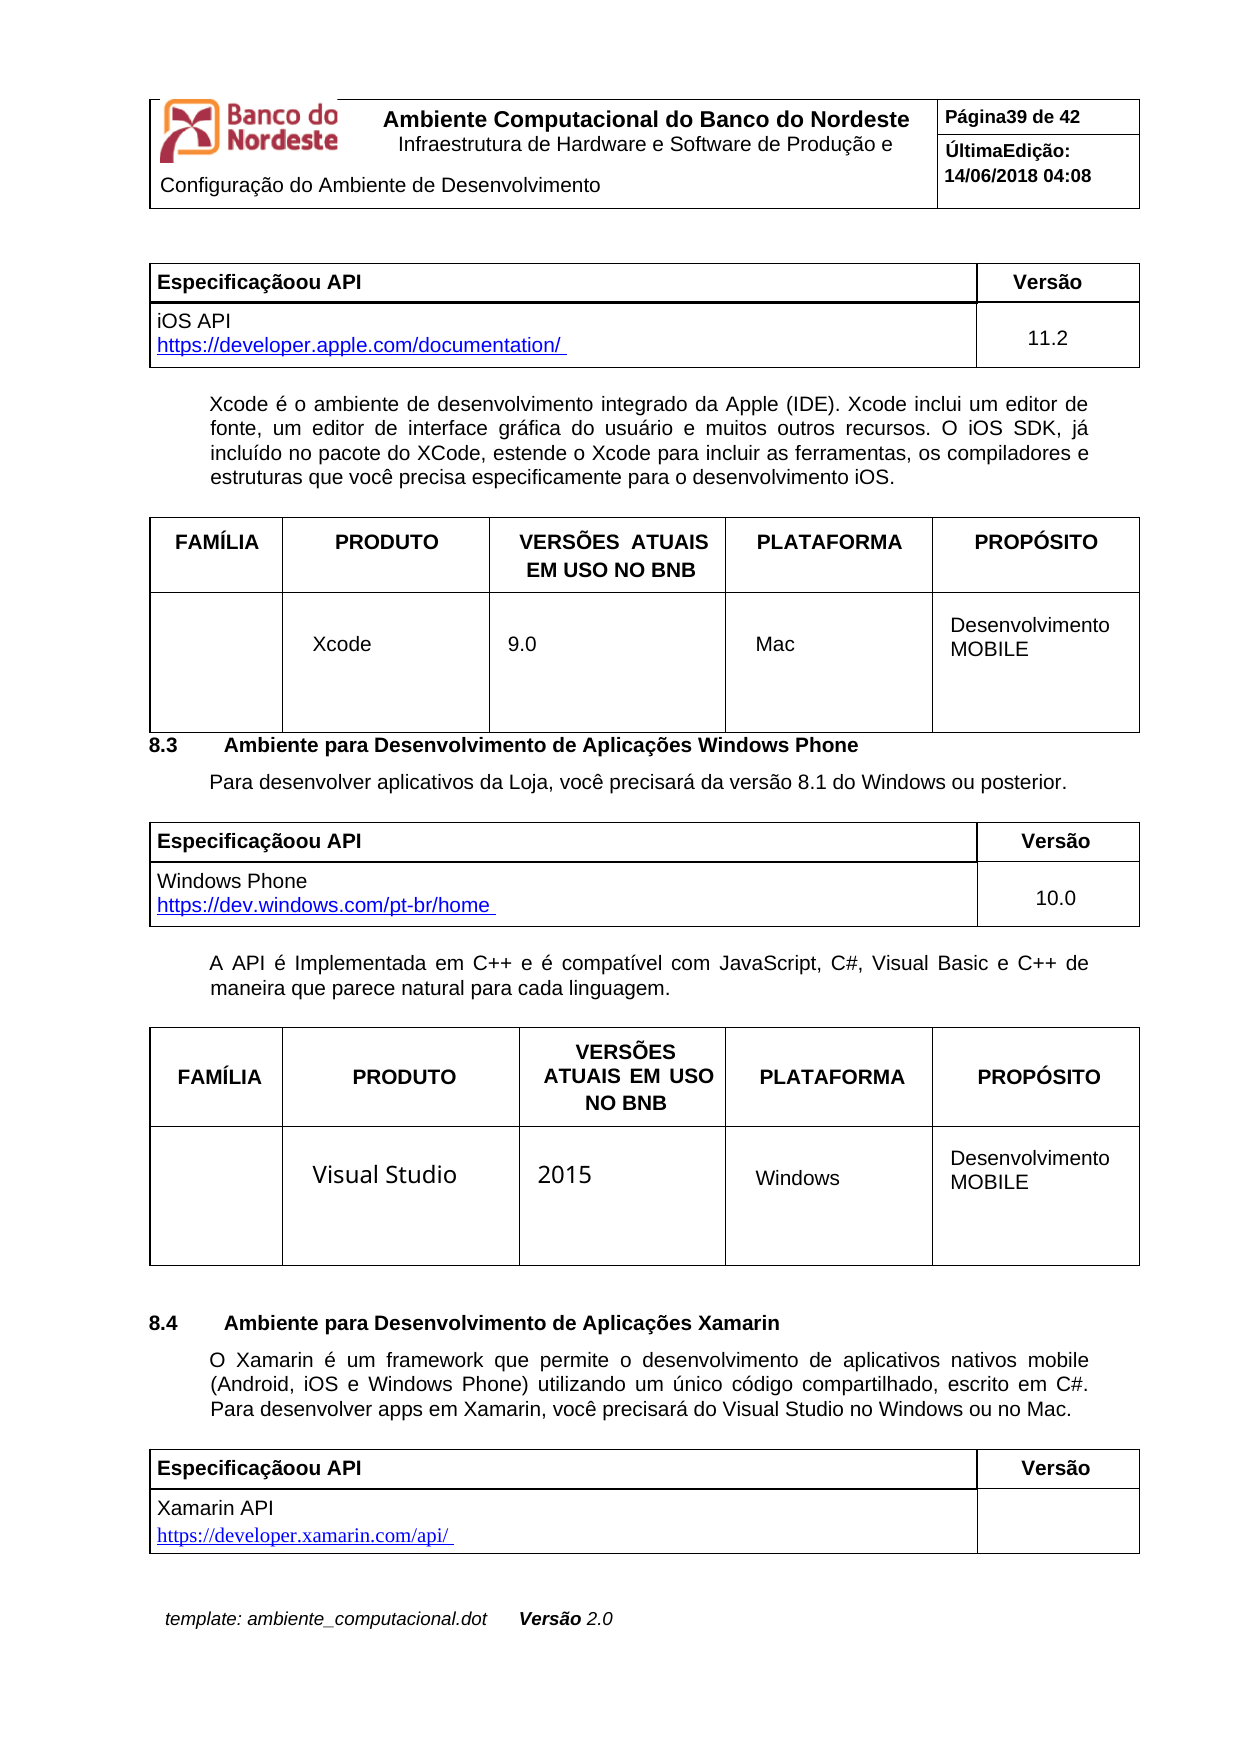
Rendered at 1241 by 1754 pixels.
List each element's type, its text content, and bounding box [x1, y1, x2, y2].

table_cell [938, 264, 976, 301]
table_cell [978, 1489, 1139, 1553]
table_cell Desenvolvimento MOBILE [933, 1127, 1139, 1265]
table_header Página39 de 42 [938, 100, 1139, 133]
table_cell Windows Phone https://dev.windows.com/pt-br/home [151, 863, 977, 926]
table_header PRODUTO [283, 518, 489, 592]
table_header Versão [978, 1450, 1139, 1488]
table_cell ÚltimaEdição: 14/06/2018 04:08 [938, 135, 1139, 208]
table_cell [938, 209, 1139, 263]
table_cell Windows [726, 1127, 932, 1265]
table_cell Xamarin API https://developer.xamarin.com/api/ [151, 1490, 977, 1553]
table_header Versão [978, 823, 1139, 861]
table_cell Especificaçãoou API [151, 264, 937, 301]
table_cell [151, 1127, 282, 1265]
table_cell Mac [726, 593, 932, 732]
table_header VERSÕES ATUAIS EM USO NO BNB [490, 518, 725, 592]
table_cell 9.0 [490, 593, 725, 732]
table_header PLATAFORMA [726, 1028, 932, 1126]
table_cell 2015 [520, 1127, 725, 1265]
subtitle 8.4 Ambiente para Desenvolvimento de Aplicações Xamarin [148, 1311, 1090, 1335]
table_header Ambiente Computacional do Banco do Nordeste Infraestrutura de Hardware e Software de Produção e Configuração do Ambiente de Desenvolvimento [151, 100, 937, 208]
table_cell iOS API https://developer.apple.com/documentation/ [151, 304, 937, 367]
table_header Especificaçãoou API [151, 823, 976, 861]
table_header PLATAFORMA [726, 518, 932, 592]
table_cell [938, 304, 976, 367]
table_header FAMÍLIA [151, 518, 282, 592]
text Para desenvolver aplicativos da Loja, você precisará da versão 8.1 do Windows ou posterior. [209, 770, 1090, 794]
table_cell Versão [978, 264, 1139, 301]
table_header PROPÓSITO [933, 1028, 1139, 1126]
table_header VERSÕES ATUAIS EM USO NO BNB [520, 1028, 725, 1126]
text Xcode é o ambiente de desenvolvimento integrado da Apple (IDE). Xcode inclui um editor de fonte, um editor de interface gráfica do usuário e muitos outros recursos. O iOS SDK, já incluído no pacote do XCode, estende o Xcode para incluir as ferramentas, os compiladores e estruturas que você precisa especificamente para o desenvolvimento iOS. [209, 392, 1090, 489]
text A API é Implementada em C++ e é compatível com JavaScript, C#, Visual Basic e C++ de maneira que parece natural para cada linguagem. [209, 951, 1090, 999]
table_cell [151, 593, 282, 732]
table_header PRODUTO [283, 1028, 519, 1126]
table_header Especificaçãoou API [151, 1450, 976, 1488]
picture [159, 98, 338, 163]
subtitle 8.3 Ambiente para Desenvolvimento de Aplicações Windows Phone [148, 733, 1090, 757]
table_header PROPÓSITO [933, 518, 1139, 592]
table_cell Xcode [283, 593, 489, 732]
table_cell Desenvolvimento MOBILE [933, 593, 1139, 732]
table_cell 10.0 [978, 862, 1139, 926]
table_cell Visual Studio [283, 1127, 519, 1265]
table_cell [150, 209, 937, 263]
table_header FAMÍLIA [151, 1028, 282, 1126]
text O Xamarin é um framework que permite o desenvolvimento de aplicativos nativos mobile (Android, iOS e Windows Phone) utilizando um único código compartilhado, escrito em C#. Para desenvolver apps em Xamarin, você precisará do Visual Studio no Windows ou no Mac. [209, 1348, 1090, 1421]
table_cell 11.2 [977, 303, 1139, 367]
